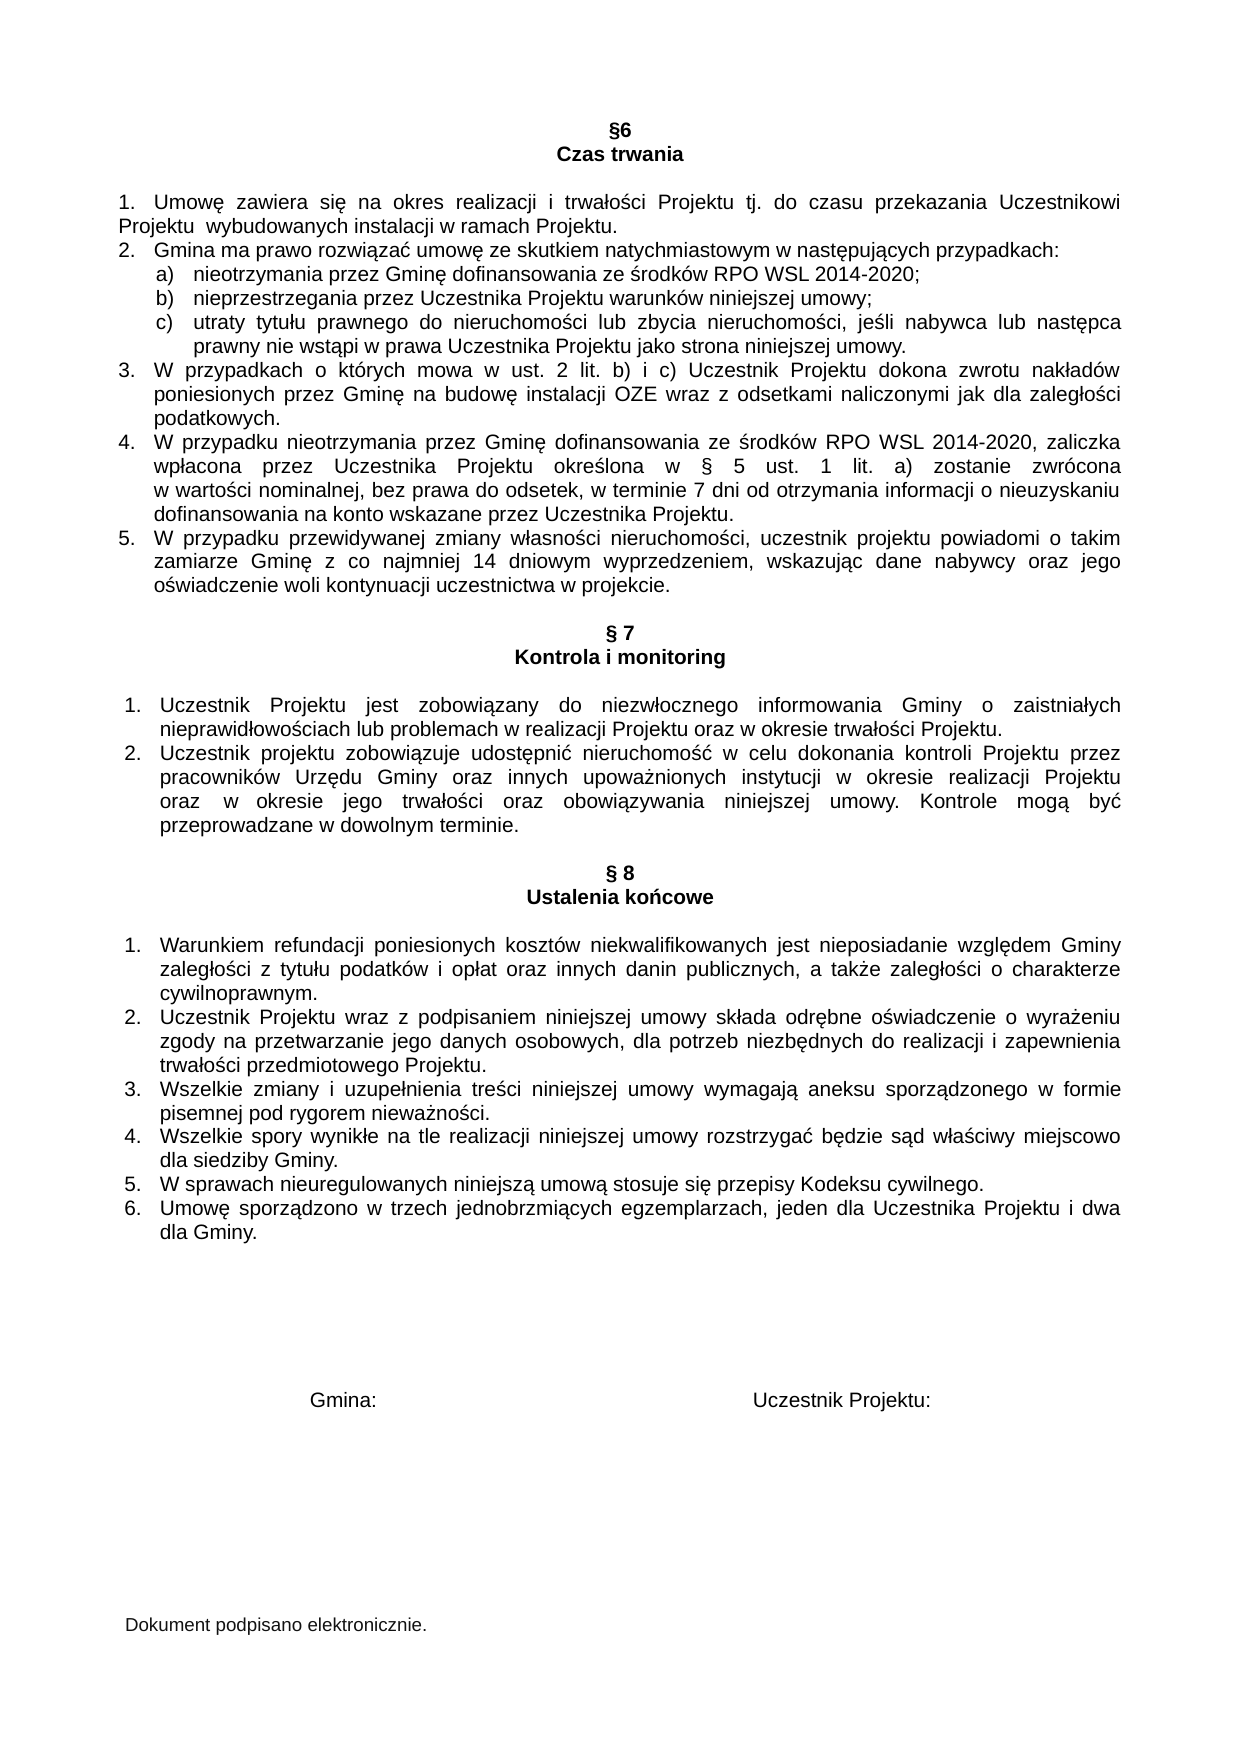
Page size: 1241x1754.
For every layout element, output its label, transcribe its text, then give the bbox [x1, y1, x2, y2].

text Gmina: Uczestnik Projektu: [118, 1388, 1122, 1412]
list Umowę sporządzono w trzech jednobrzmiących egzemplarzach, jeden dla Uczestnika Projektu i dwa dla Gminy. [124, 1196, 1122, 1244]
list nieprzestrzegania przez Uczestnika Projektu warunków niniejszej umowy; [156, 286, 1122, 310]
list W przypadkach o których mowa w ust. 2 lit. b) i c) Uczestnik Projektu dokona zwrotu nakładów poniesionych przez Gminę na budowę instalacji OZE wraz z odsetkami naliczonymi jak dla zaległości podatkowych. [118, 358, 1122, 429]
text Czas trwania [118, 142, 1122, 166]
list Wszelkie spory wynikłe na tle realizacji niniejszej umowy rozstrzygać będzie sąd właściwy miejscowo dla siedziby Gminy. [124, 1124, 1122, 1172]
text §6 [118, 118, 1122, 142]
list W przypadku nieotrzymania przez Gminę dofinansowania ze środków RPO WSL 2014-2020, zaliczka wpłacona przez Uczestnika Projektu określona w § 5 ust. 1 lit. a) zostanie zwrócona w wartości nominalnej, bez prawa do odsetek, w terminie 7 dni od otrzymania informacji o nieuzyskaniu dofinansowania na konto wskazane przez Uczestnika Projektu. [118, 429, 1122, 525]
list Umowę zawiera się na okres realizacji i trwałości Projektu tj. do czasu przekazania Uczestnikowi Projektu wybudowanych instalacji w ramach Projektu. [118, 190, 1122, 238]
list utraty tytułu prawnego do nieruchomości lub zbycia nieruchomości, jeśli nabywca lub następca prawny nie wstąpi w prawa Uczestnika Projektu jako strona niniejszej umowy. [156, 310, 1122, 358]
text § 7 [118, 621, 1122, 645]
text § 8 [118, 861, 1122, 885]
list nieotrzymania przez Gminę dofinansowania ze środków RPO WSL 2014-2020; [156, 262, 1122, 286]
list W przypadku przewidywanej zmiany własności nieruchomości, uczestnik projektu powiadomi o takim zamiarze Gminę z co najmniej 14 dniowym wyprzedzeniem, wskazując dane nabywcy oraz jego oświadczenie woli kontynuacji uczestnictwa w projekcie. [118, 525, 1122, 597]
list Warunkiem refundacji poniesionych kosztów niekwalifikowanych jest nieposiadanie względem Gminy zaległości z tytułu podatków i opłat oraz innych danin publicznych, a także zaległości o charakterze cywilnoprawnym. [124, 933, 1122, 1004]
list Uczestnik Projektu jest zobowiązany do niezwłocznego informowania Gminy o zaistniałych nieprawidłowościach lub problemach w realizacji Projektu oraz w okresie trwałości Projektu. [124, 693, 1122, 741]
text Ustalenia końcowe [118, 885, 1122, 909]
list Uczestnik projektu zobowiązuje udostępnić nieruchomość w celu dokonania kontroli Projektu przez pracowników Urzędu Gminy oraz innych upoważnionych instytucji w okresie realizacji Projektu oraz w okresie jego trwałości oraz obowiązywania niniejszej umowy. Kontrole mogą być przeprowadzane w dowolnym terminie. [124, 741, 1122, 837]
list Uczestnik Projektu wraz z podpisaniem niniejszej umowy składa odrębne oświadczenie o wyrażeniu zgody na przetwarzanie jego danych osobowych, dla potrzeb niezbędnych do realizacji i zapewnienia trwałości przedmiotowego Projektu. [124, 1004, 1122, 1076]
list Gmina ma prawo rozwiązać umowę ze skutkiem natychmiastowym w następujących przypadkach: [118, 238, 1122, 262]
list Wszelkie zmiany i uzupełnienia treści niniejszej umowy wymagają aneksu sporządzonego w formie pisemnej pod rygorem nieważności. [124, 1076, 1122, 1124]
list W sprawach nieuregulowanych niniejszą umową stosuje się przepisy Kodeksu cywilnego. [124, 1172, 1122, 1196]
text Kontrola i monitoring [118, 645, 1122, 669]
